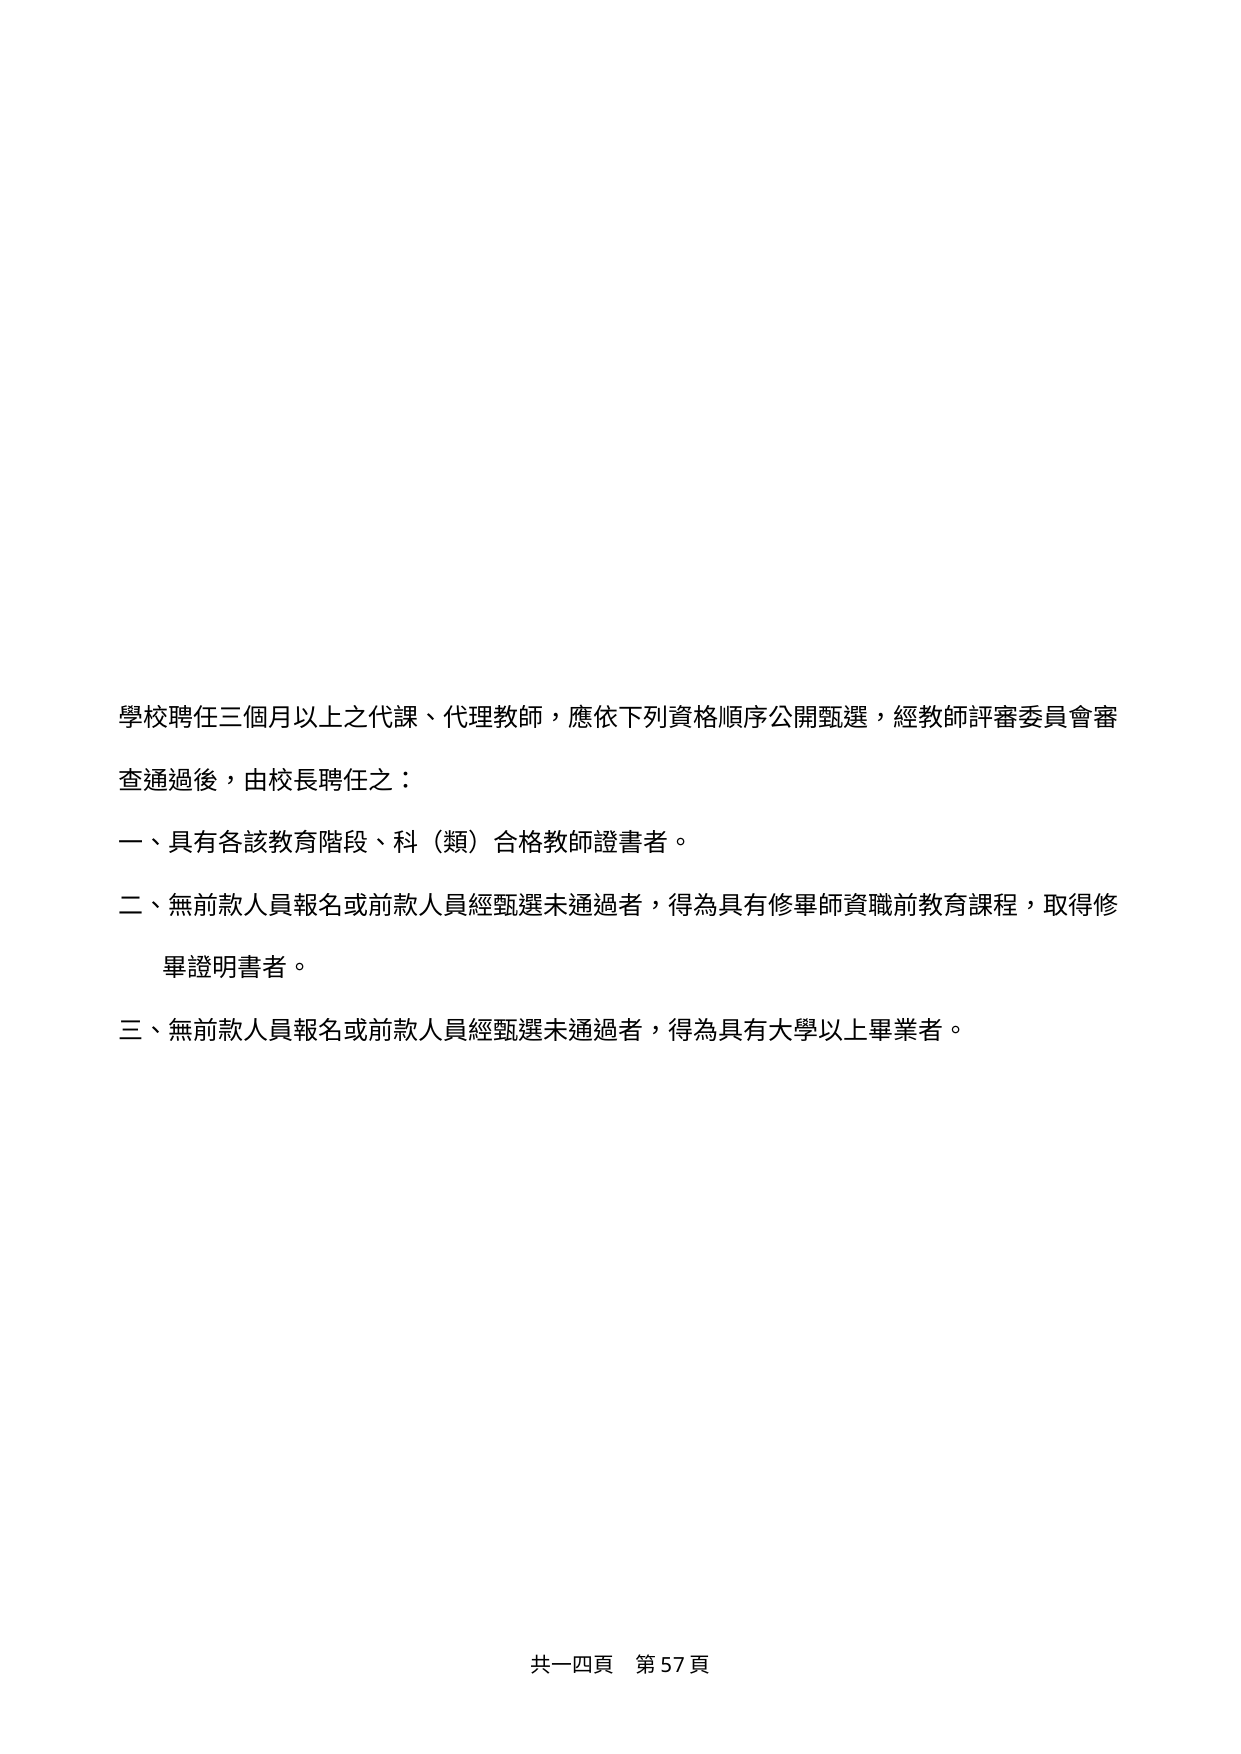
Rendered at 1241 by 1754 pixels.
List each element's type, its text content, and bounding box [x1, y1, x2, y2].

text 三、無前款人員報名或前款人員經甄選未通過者，得為具有大學以上畢業者。 [118, 987, 1122, 1049]
text 學校聘任三個月以上之代課、代理教師，應依下列資格順序公開甄選，經教師評審委員會審查通過後，由校長聘任之： [118, 674, 1122, 799]
text 一、具有各該教育階段、科（類）合格教師證書者。 [118, 799, 1122, 862]
text 二、無前款人員報名或前款人員經甄選未通過者，得為具有修畢師資職前教育課程，取得修畢證明書者。 [118, 862, 1122, 987]
